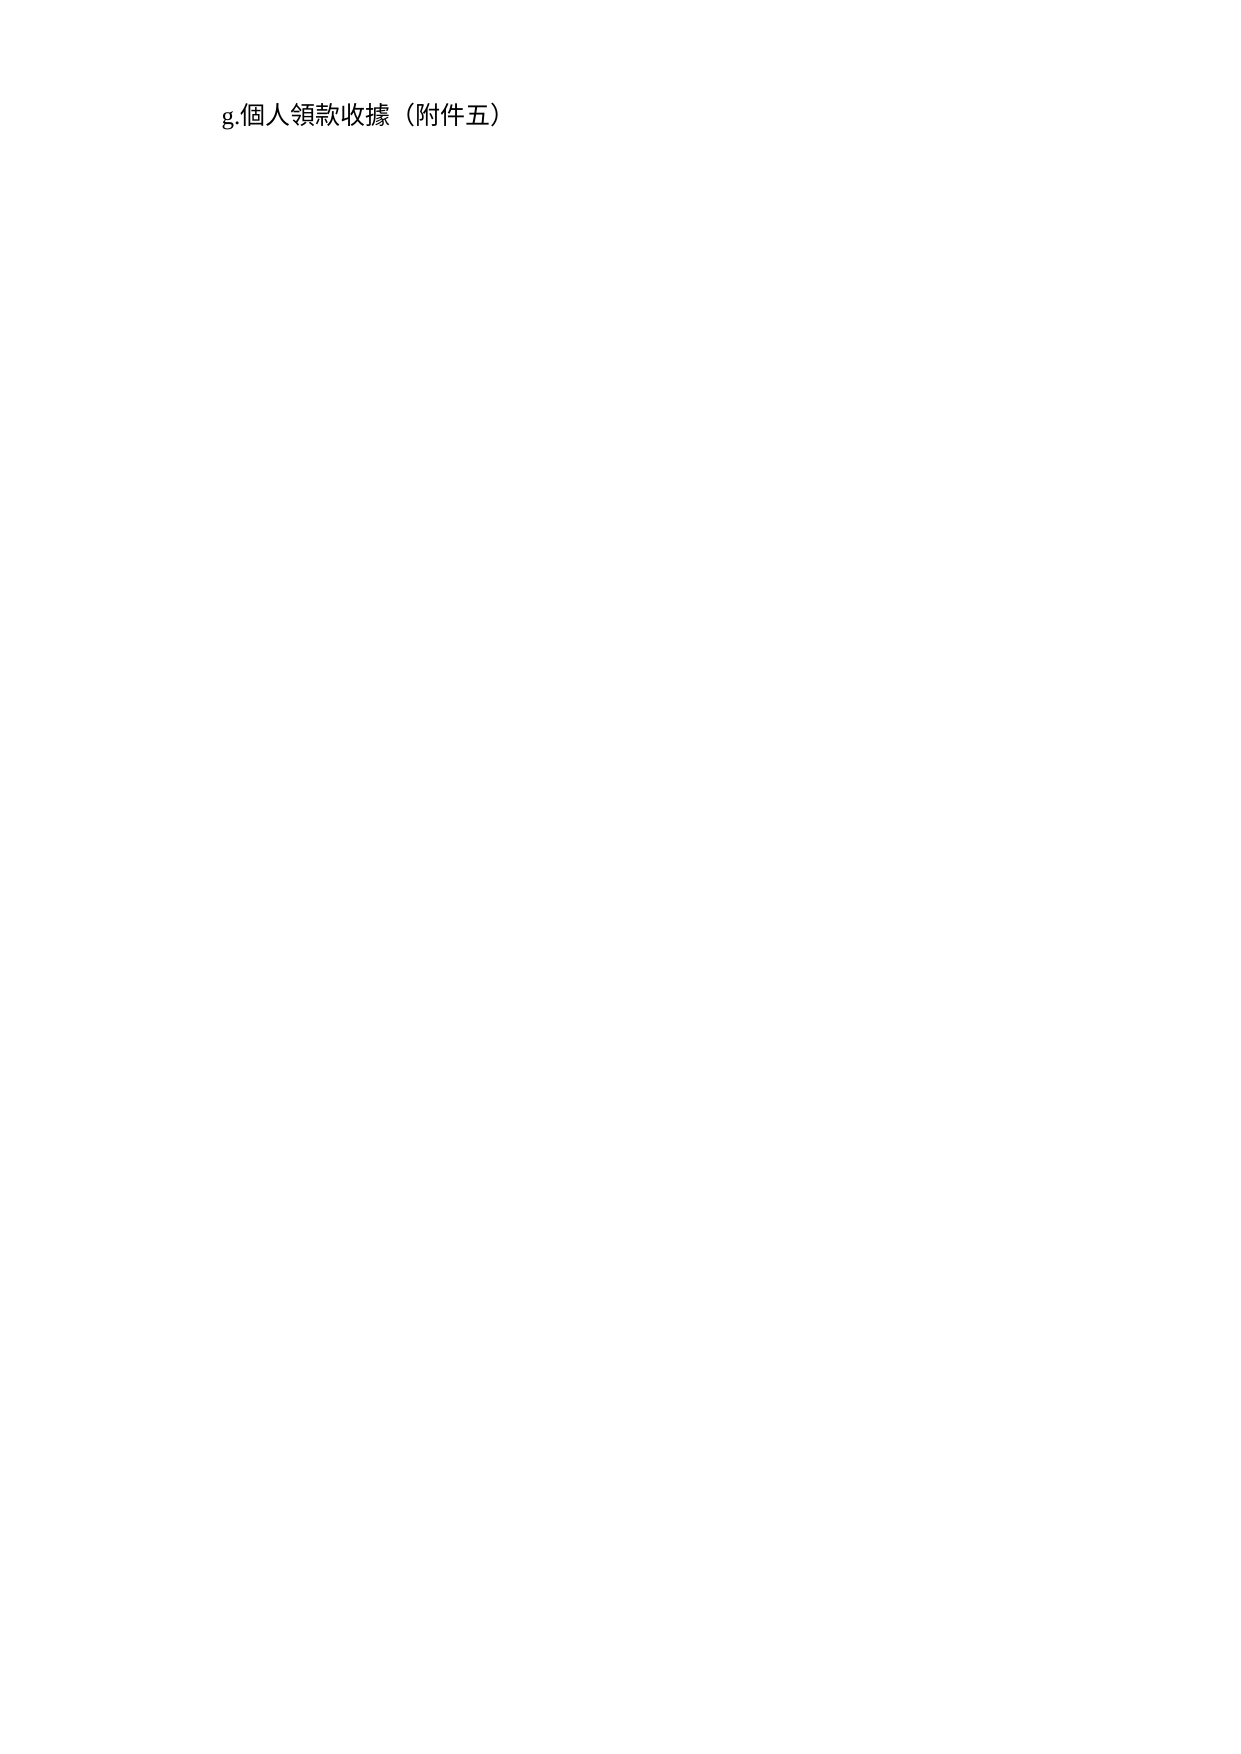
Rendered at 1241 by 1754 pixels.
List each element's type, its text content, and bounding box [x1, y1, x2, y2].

text g.個人領款收據（附件五） [118, 91, 1152, 133]
